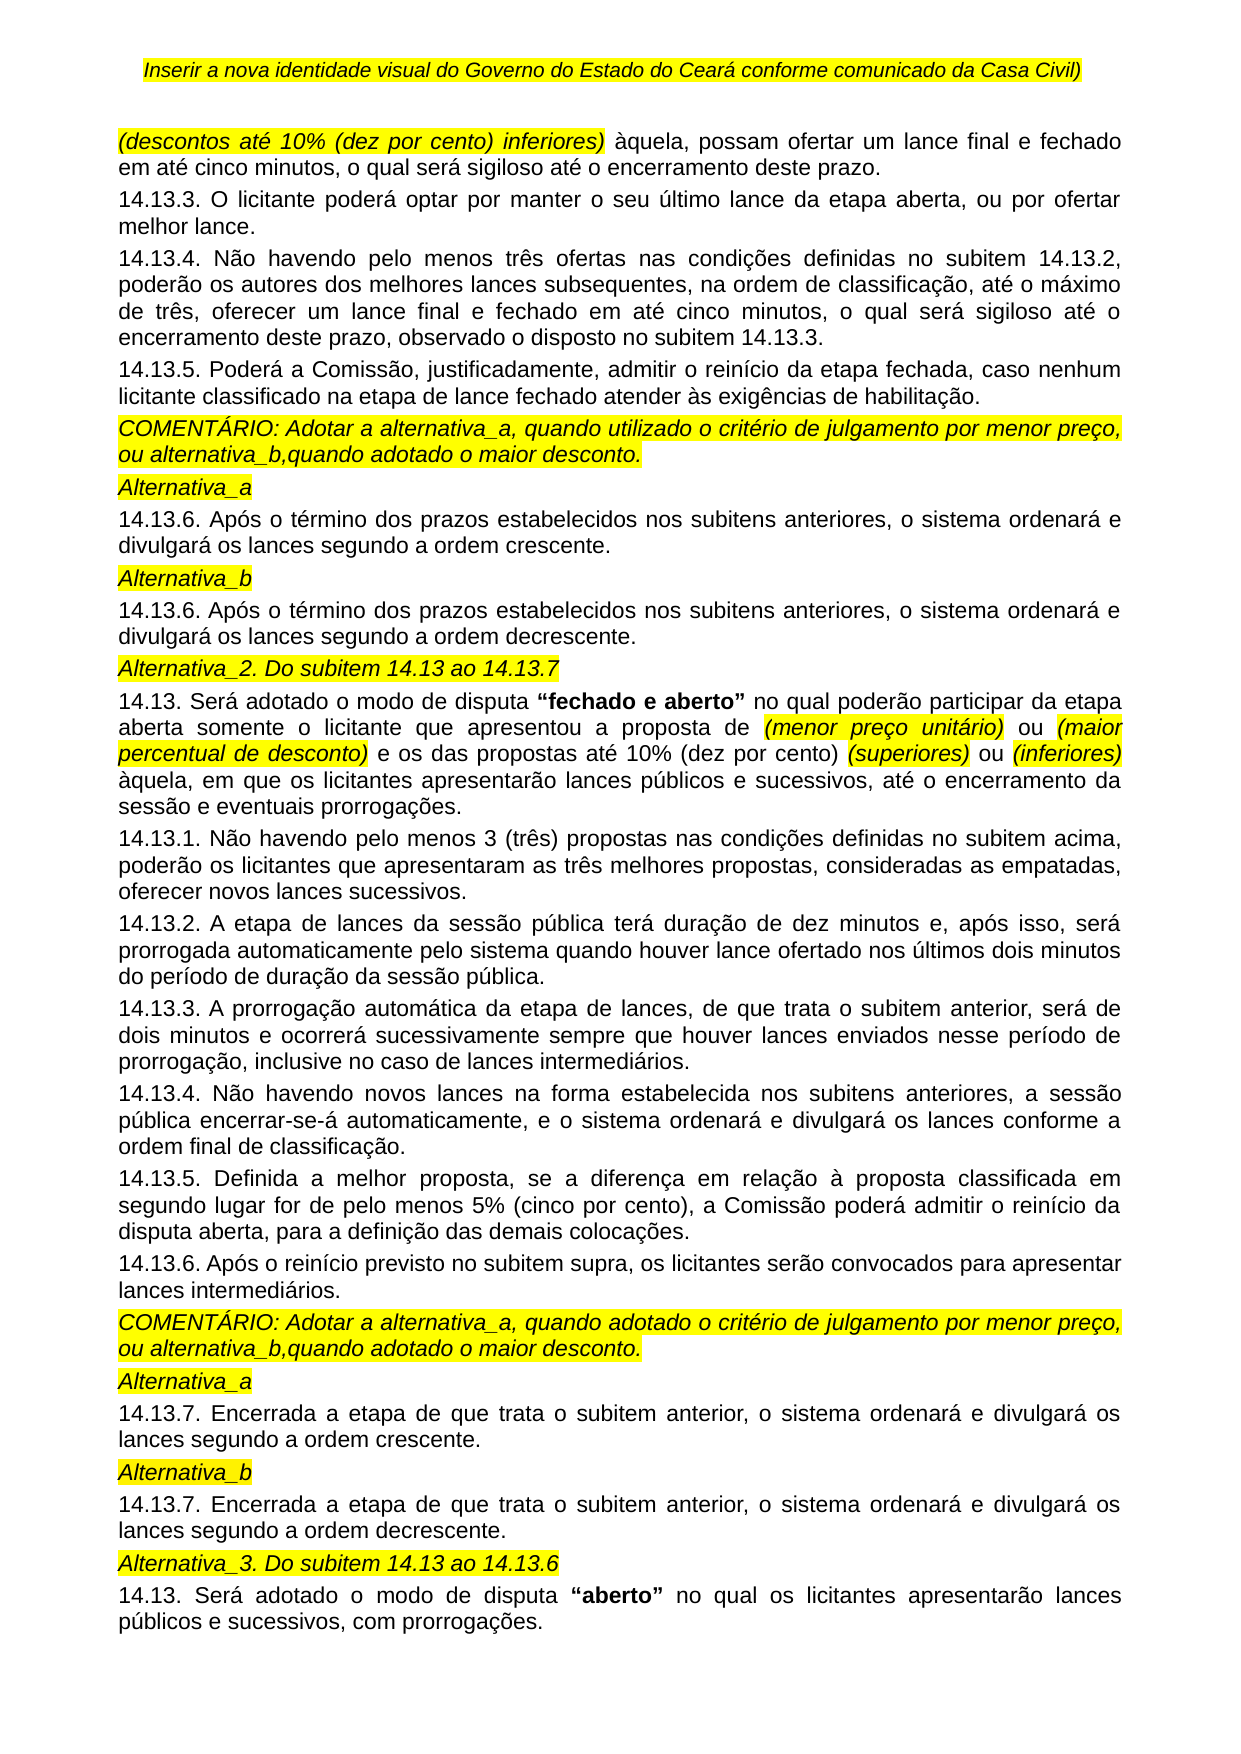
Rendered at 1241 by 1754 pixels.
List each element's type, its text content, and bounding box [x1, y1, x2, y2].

text 14.13.5. Poderá a Comissão, justificadamente, admitir o reinício da etapa fechada, caso nenhum licitante classificado na etapa de lance fechado atender às exigências de habilitação. [118, 356, 1122, 409]
text 14.13. Será adotado o modo de disputa “fechado e aberto” no qual poderão participar da etapa aberta somente o licitante que apresentou a proposta de (menor preço unitário) ou (maior percentual de desconto) e os das propostas até 10% (dez por cento) (superiores) ou (inferiores) àquela, em que os licitantes apresentarão lances públicos e sucessivos, até o encerramento da sessão e eventuais prorrogações. [118, 688, 1122, 819]
text 14.13.7. Encerrada a etapa de que trata o subitem anterior, o sistema ordenará e divulgará os lances segundo a ordem decrescente. [118, 1491, 1122, 1544]
text 14.13.2. A etapa de lances da sessão pública terá duração de dez minutos e, após isso, será prorrogada automaticamente pelo sistema quando houver lance ofertado nos últimos dois minutos do período de duração da sessão pública. [118, 910, 1122, 989]
text 14.13.3. O licitante poderá optar por manter o seu último lance da etapa aberta, ou por ofertar melhor lance. [118, 186, 1122, 239]
text 14.13.1. Não havendo pelo menos 3 (três) propostas nas condições definidas no subitem acima, poderão os licitantes que apresentaram as três melhores propostas, consideradas as empatadas, oferecer novos lances sucessivos. [118, 825, 1122, 904]
text 14.13.6. Após o término dos prazos estabelecidos nos subitens anteriores, o sistema ordenará e divulgará os lances segundo a ordem decrescente. [118, 597, 1122, 649]
text Alternativa_3. Do subitem 14.13 ao 14.13.6 [118, 1549, 1122, 1576]
text 14.13.7. Encerrada a etapa de que trata o subitem anterior, o sistema ordenará e divulgará os lances segundo a ordem crescente. [118, 1400, 1122, 1453]
text 14.13. Será adotado o modo de disputa “aberto” no qual os licitantes apresentarão lances públicos e sucessivos, com prorrogações. [118, 1582, 1122, 1634]
text 14.13.6. Após o término dos prazos estabelecidos nos subitens anteriores, o sistema ordenará e divulgará os lances segundo a ordem crescente. [118, 506, 1122, 558]
text Alternativa_b [118, 564, 1122, 591]
text 14.13.3. A prorrogação automática da etapa de lances, de que trata o subitem anterior, será de dois minutos e ocorrerá sucessivamente sempre que houver lances enviados nesse período de prorrogação, inclusive no caso de lances intermediários. [118, 995, 1122, 1074]
text Alternativa_a [118, 1368, 1122, 1394]
text COMENTÁRIO: Adotar a alternativa_a, quando utilizado o critério de julgamento por menor preço, ou alternativa_b,quando adotado o maior desconto. [118, 415, 1122, 468]
text Alternativa_a [118, 473, 1122, 500]
text COMENTÁRIO: Adotar a alternativa_a, quando adotado o critério de julgamento por menor preço, ou alternativa_b,quando adotado o maior desconto. [118, 1309, 1122, 1362]
text 14.13.6. Após o reinício previsto no subitem supra, os licitantes serão convocados para apresentar lances intermediários. [118, 1250, 1122, 1303]
text 14.13.4. Não havendo novos lances na forma estabelecida nos subitens anteriores, a sessão pública encerrar-se-á automaticamente, e o sistema ordenará e divulgará os lances conforme a ordem final de classificação. [118, 1080, 1122, 1159]
text 14.13.5. Definida a melhor proposta, se a diferença em relação à proposta classificada em segundo lugar for de pelo menos 5% (cinco por cento), a Comissão poderá admitir o reinício da disputa aberta, para a definição das demais colocações. [118, 1165, 1122, 1244]
text Alternativa_b [118, 1459, 1122, 1485]
text Alternativa_2. Do subitem 14.13 ao 14.13.7 [118, 655, 1122, 682]
text (descontos até 10% (dez por cento) inferiores) àquela, possam ofertar um lance final e fechado em até cinco minutos, o qual será sigiloso até o encerramento deste prazo. [118, 128, 1122, 180]
text 14.13.4. Não havendo pelo menos três ofertas nas condições definidas no subitem 14.13.2, poderão os autores dos melhores lances subsequentes, na ordem de classificação, até o máximo de três, oferecer um lance final e fechado em até cinco minutos, o qual será sigiloso até o encerramento deste prazo, observado o disposto no subitem 14.13.3. [118, 245, 1122, 350]
